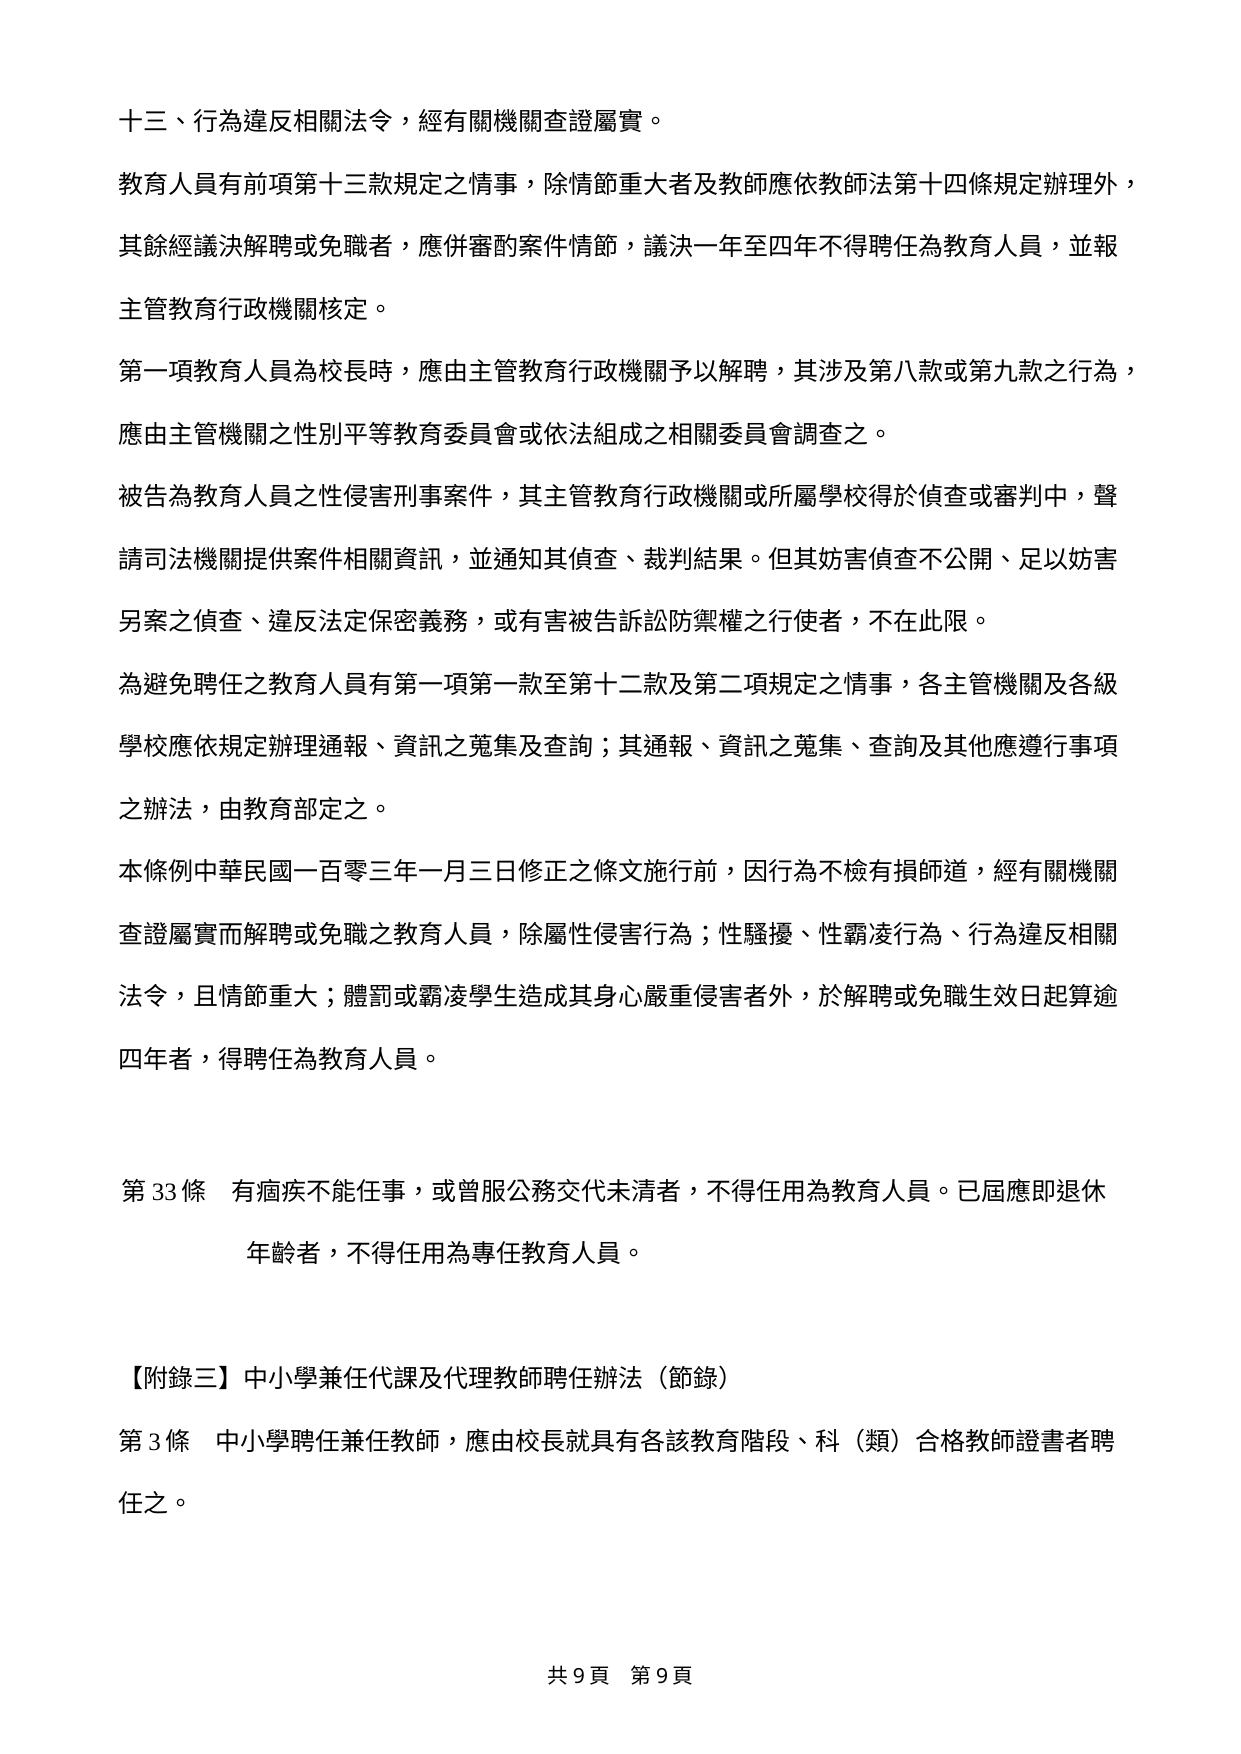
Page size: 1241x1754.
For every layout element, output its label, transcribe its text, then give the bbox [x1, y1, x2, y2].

text 第一項教育人員為校長時，應由主管教育行政機關予以解聘，其涉及第八款或第九款之行為，應由主管機關之性別平等教育委員會或依法組成之相關委員會調查之。 [118, 328, 1122, 453]
text 教育人員有前項第十三款規定之情事，除情節重大者及教師應依教師法第十四條規定辦理外，其餘經議決解聘或免職者，應併審酌案件情節，議決一年至四年不得聘任為教育人員，並報主管教育行政機關核定。 [118, 141, 1122, 328]
text 十三、行為違反相關法令，經有關機關查證屬實。 [118, 78, 1122, 141]
text 第33條 有痼疾不能任事，或曾服公務交代未清者，不得任用為教育人員。已屆應即退休年齡者，不得任用為專任教育人員。 [122, 1147, 1122, 1272]
text 被告為教育人員之性侵害刑事案件，其主管教育行政機關或所屬學校得於偵查或審判中，聲請司法機關提供案件相關資訊，並通知其偵查、裁判結果。但其妨害偵查不公開、足以妨害另案之偵查、違反法定保密義務，或有害被告訴訟防禦權之行使者，不在此限。 [118, 453, 1122, 641]
text 第3條 中小學聘任兼任教師，應由校長就具有各該教育階段、科（類）合格教師證書者聘任之。 [118, 1397, 1122, 1522]
text 【附錄三】中小學兼任代課及代理教師聘任辦法（節錄） [118, 1335, 1122, 1397]
text 為避免聘任之教育人員有第一項第一款至第十二款及第二項規定之情事，各主管機關及各級學校應依規定辦理通報、資訊之蒐集及查詢；其通報、資訊之蒐集、查詢及其他應遵行事項之辦法，由教育部定之。 [118, 641, 1122, 828]
text 本條例中華民國一百零三年一月三日修正之條文施行前，因行為不檢有損師道，經有關機關查證屬實而解聘或免職之教育人員，除屬性侵害行為；性騷擾、性霸凌行為、行為違反相關法令，且情節重大；體罰或霸凌學生造成其身心嚴重侵害者外，於解聘或免職生效日起算逾四年者，得聘任為教育人員。 [118, 828, 1122, 1078]
